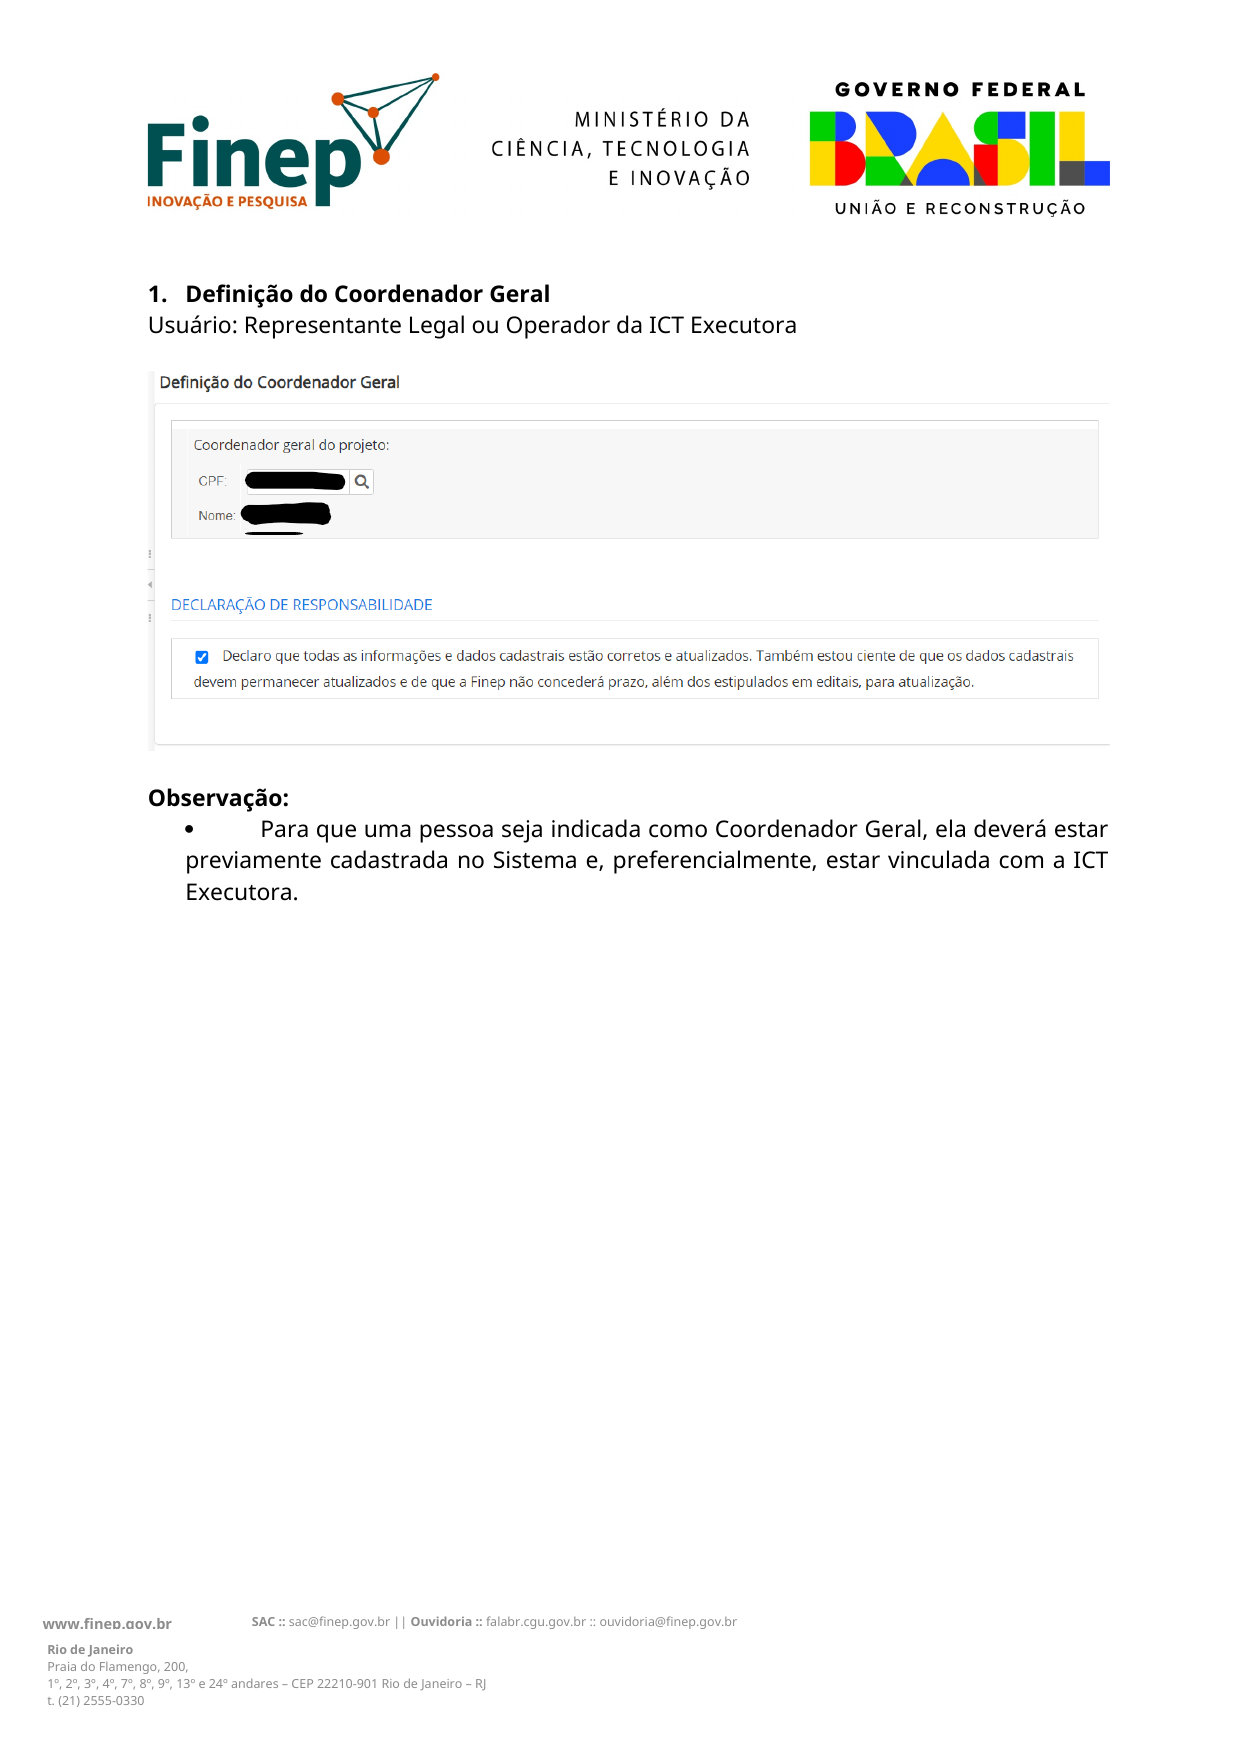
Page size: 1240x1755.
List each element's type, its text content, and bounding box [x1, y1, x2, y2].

text Observação: [148, 782, 1110, 813]
list Para que uma pessoa seja indicada como Coordenador Geral, ela deverá estar previamente cadastrada no Sistema e, preferencialmente, estar vinculada com a ICT Executora. [185, 813, 1110, 907]
text Usuário: Representante Legal ou Operador da ICT Executora [148, 309, 1110, 341]
list Definição do Coordenador Geral [148, 278, 1110, 309]
